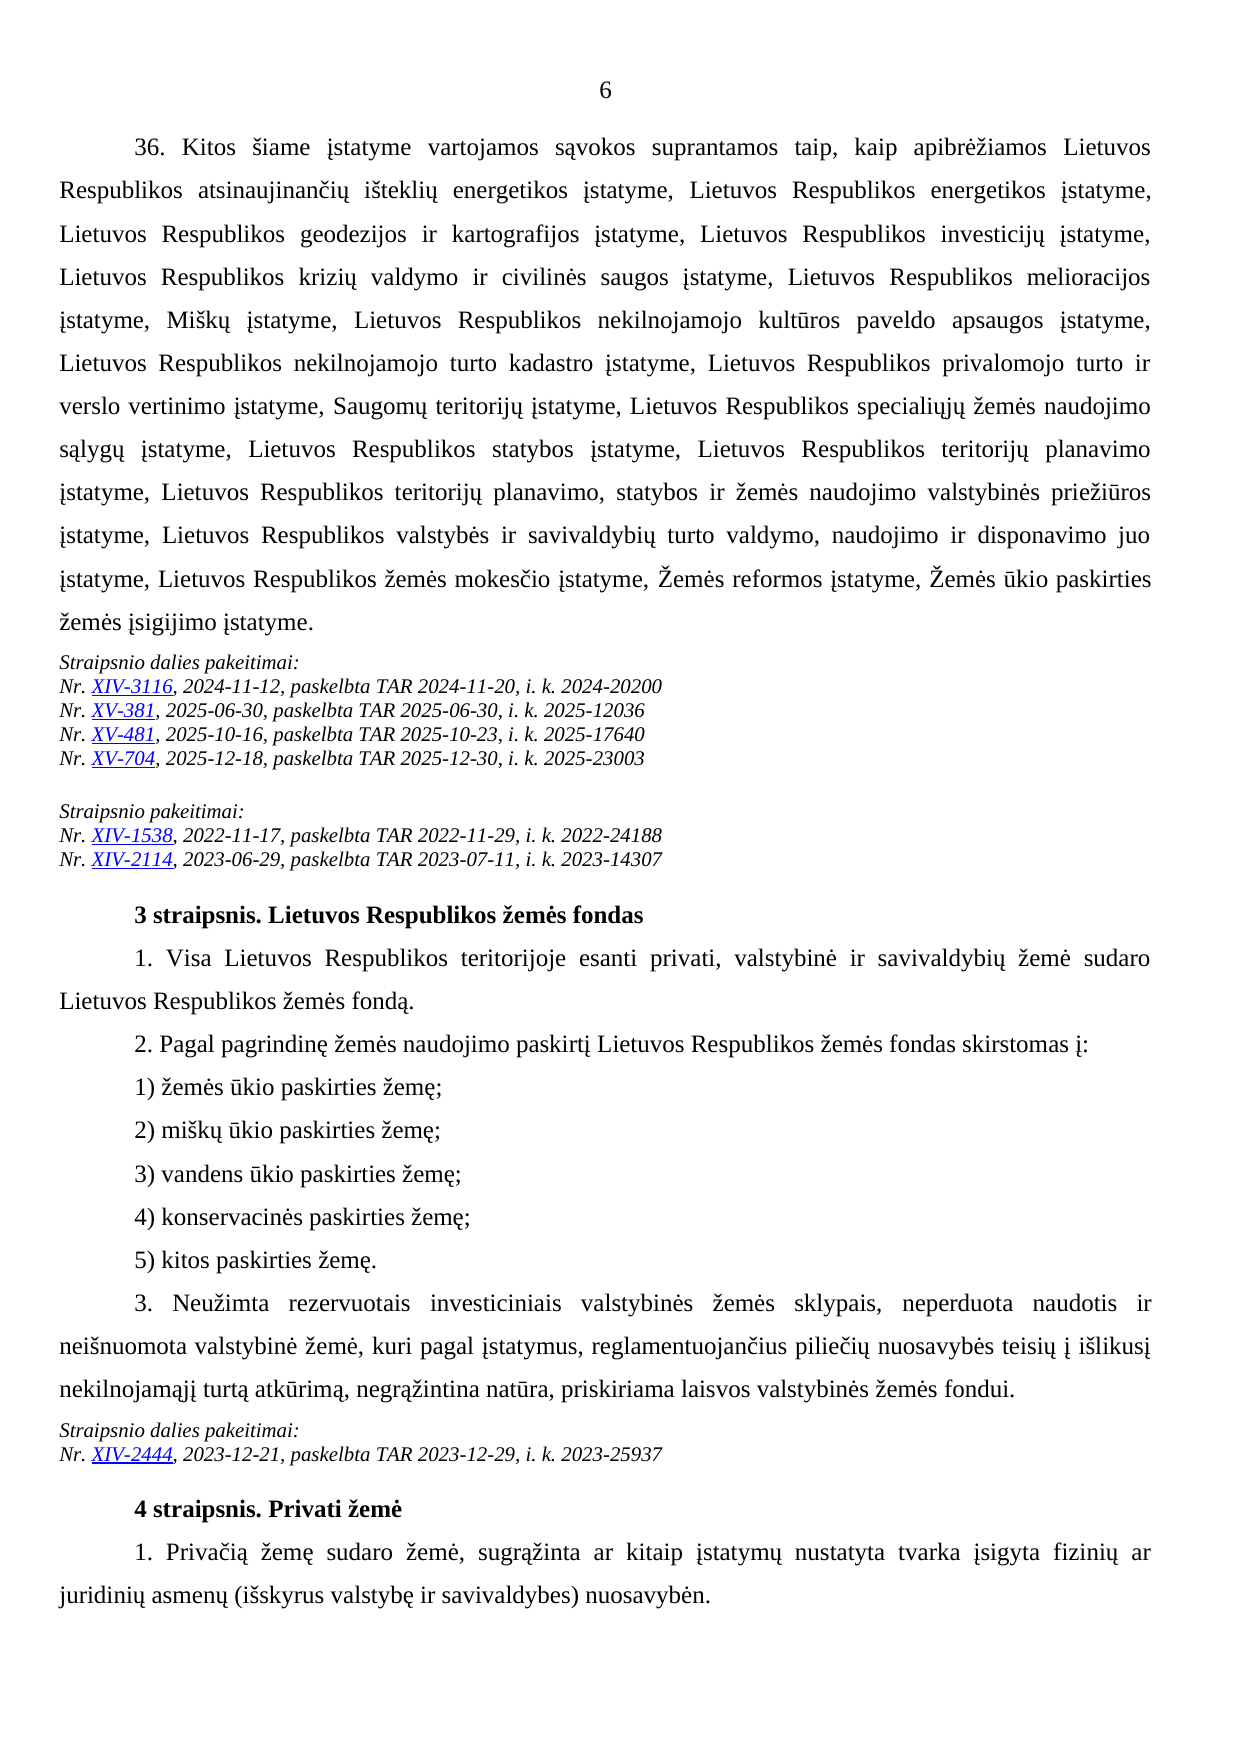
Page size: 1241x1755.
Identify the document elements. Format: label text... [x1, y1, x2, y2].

text 3) vandens ūkio paskirties žemę; [59, 1159, 1152, 1187]
text Nr. XV-381, 2025-06-30, paskelbta TAR 2025-06-30, i. k. 2025-12036 [59, 698, 1152, 722]
text Straipsnio dalies pakeitimai: [59, 1417, 1152, 1442]
text 1) žemės ūkio paskirties žemę; [59, 1072, 1152, 1101]
text 1. Privačią žemę sudaro žemė, sugrąžinta ar kitaip įstatymų nustatyta tvarka įsigyta fizinių ar juridinių asmenų (išskyrus valstybę ir savivaldybes) nuosavybėn. [59, 1537, 1152, 1609]
text 2) miškų ūkio paskirties žemę; [59, 1116, 1152, 1144]
text 36. Kitos šiame įstatyme vartojamos sąvokos suprantamos taip, kaip apibrėžiamos Lietuvos Respublikos atsinaujinančių išteklių energetikos įstatyme, Lietuvos Respublikos energetikos įstatyme, Lietuvos Respublikos geodezijos ir kartografijos įstatyme, Lietuvos Respublikos investicijų įstatyme, Lietuvos Respublikos krizių valdymo ir civilinės saugos įstatyme, Lietuvos Respublikos melioracijos įstatyme, Miškų įstatyme, Lietuvos Respublikos nekilnojamojo kultūros paveldo apsaugos įstatyme, Lietuvos Respublikos nekilnojamojo turto kadastro įstatyme, Lietuvos Respublikos privalomojo turto ir verslo vertinimo įstatyme, Saugomų teritorijų įstatyme, Lietuvos Respublikos specialiųjų žemės naudojimo sąlygų įstatyme, Lietuvos Respublikos statybos įstatyme, Lietuvos Respublikos teritorijų planavimo įstatyme, Lietuvos Respublikos teritorijų planavimo, statybos ir žemės naudojimo valstybinės priežiūros įstatyme, Lietuvos Respublikos valstybės ir savivaldybių turto valdymo, naudojimo ir disponavimo juo įstatyme, Lietuvos Respublikos žemės mokesčio įstatyme, Žemės reformos įstatyme, Žemės ūkio paskirties žemės įsigijimo įstatyme. [59, 132, 1152, 636]
text 3. Neužimta rezervuotais investiciniais valstybinės žemės sklypais, neperduota naudotis ir neišnuomota valstybinė žemė, kuri pagal įstatymus, reglamentuojančius piliečių nuosavybės teisių į išlikusį nekilnojamąjį turtą atkūrimą, negrąžintina natūra, priskiriama laisvos valstybinės žemės fondui. [59, 1288, 1152, 1403]
text 1. Visa Lietuvos Respublikos teritorijoje esanti privati, valstybinė ir savivaldybių žemė sudaro Lietuvos Respublikos žemės fondą. [59, 943, 1152, 1015]
text Nr. XIV-2444, 2023-12-21, paskelbta TAR 2023-12-29, i. k. 2023-25937 [59, 1442, 1152, 1466]
text Nr. XIV-2114, 2023-06-29, paskelbta TAR 2023-07-11, i. k. 2023-14307 [59, 847, 1152, 871]
text 3 straipsnis. Lietuvos Respublikos žemės fondas [59, 900, 1152, 929]
text Nr. XIV-1538, 2022-11-17, paskelbta TAR 2022-11-29, i. k. 2022-24188 [59, 823, 1152, 847]
text Nr. XV-704, 2025-12-18, paskelbta TAR 2025-12-30, i. k. 2025-23003 [59, 746, 1152, 770]
text Nr. XV-481, 2025-10-16, paskelbta TAR 2025-10-23, i. k. 2025-17640 [59, 722, 1152, 746]
text Nr. XIV-3116, 2024-11-12, paskelbta TAR 2024-11-20, i. k. 2024-20200 [59, 674, 1152, 698]
text 4 straipsnis. Privati žemė [59, 1494, 1152, 1523]
text Straipsnio dalies pakeitimai: [59, 650, 1152, 674]
text 4) konservacinės paskirties žemę; [59, 1202, 1152, 1231]
text Straipsnio pakeitimai: [59, 799, 1152, 823]
text 2. Pagal pagrindinę žemės naudojimo paskirtį Lietuvos Respublikos žemės fondas skirstomas į: [59, 1029, 1152, 1058]
text 5) kitos paskirties žemę. [59, 1245, 1152, 1274]
